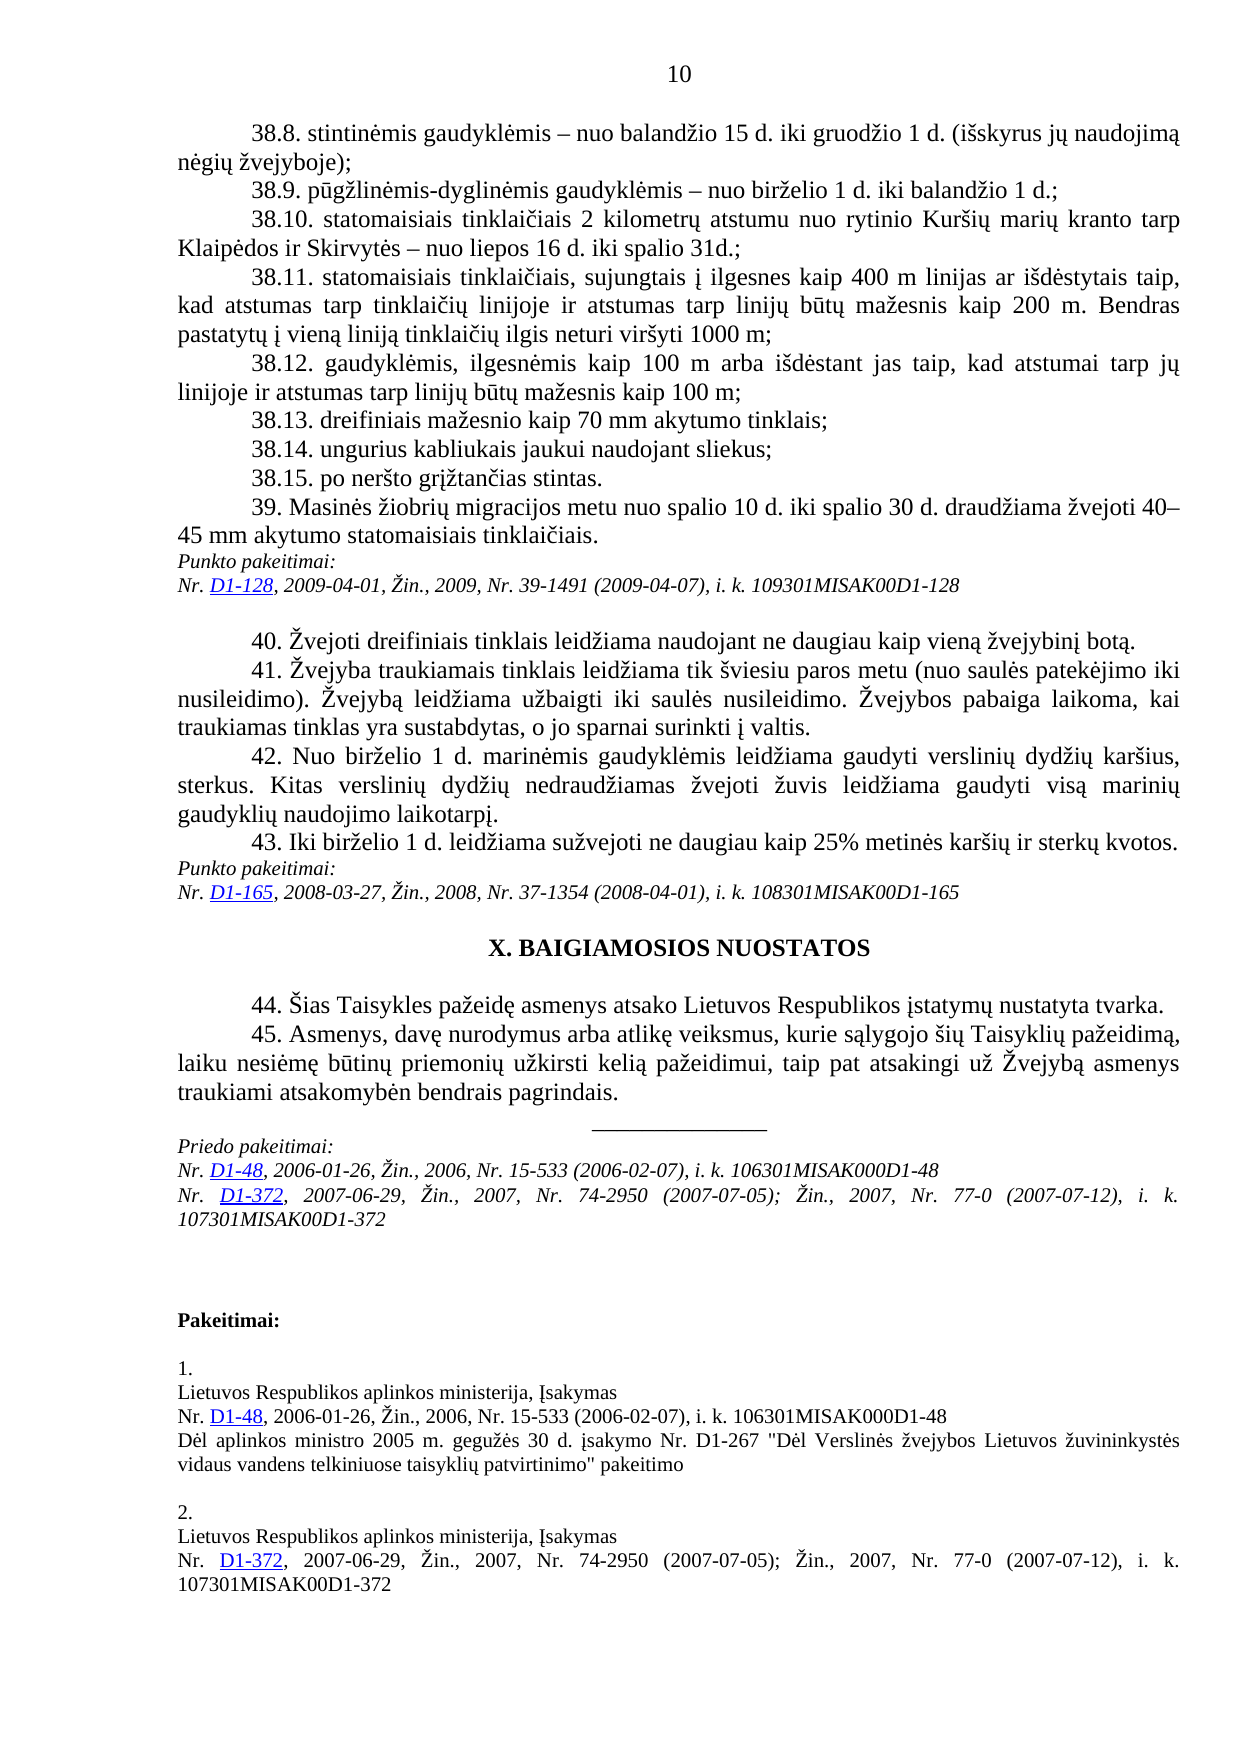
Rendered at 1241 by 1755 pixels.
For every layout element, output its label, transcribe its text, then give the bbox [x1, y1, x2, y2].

text 38.13. dreifiniais mažesnio kaip 70 mm akytumo tinklais; [177, 406, 1181, 434]
text 2. [177, 1500, 1181, 1524]
text 38.11. statomaisiais tinklaičiais, sujungtais į ilgesnes kaip 400 m linijas ar išdėstytais taip, kad atstumas tarp tinklaičių linijoje ir atstumas tarp linijų būtų mažesnis kaip 200 m. Bendras pastatytų į vieną liniją tinklaičių ilgis neturi viršyti 1000 m; [177, 262, 1181, 348]
text 43. Iki birželio 1 d. leidžiama sužvejoti ne daugiau kaip 25% metinės karšių ir sterkų kvotos. [177, 827, 1181, 856]
text Nr. D1-372, 2007-06-29, Žin., 2007, Nr. 74-2950 (2007-07-05); Žin., 2007, Nr. 77-0 (2007-07-12), i. k. 107301MISAK00D1-372 [177, 1548, 1181, 1596]
text 45. Asmenys, davę nurodymus arba atlikę veiksmus, kurie sąlygojo šių Taisyklių pažeidimą, laiku nesiėmę būtinų priemonių užkirsti kelią pažeidimui, taip pat atsakingi už Žvejybą asmenys traukiami atsakomybėn bendrais pagrindais. [177, 1019, 1181, 1106]
text Nr. D1-48, 2006-01-26, Žin., 2006, Nr. 15-533 (2006-02-07), i. k. 106301MISAK000D1-48 [177, 1404, 1181, 1428]
text Nr. D1-48, 2006-01-26, Žin., 2006, Nr. 15-533 (2006-02-07), i. k. 106301MISAK000D1-48 [177, 1158, 1181, 1182]
text X. BAIGIAMOSIOS NUOSTATOS [177, 933, 1181, 962]
text Priedo pakeitimai: [177, 1134, 1181, 1158]
text 38.9. pūgžlinėmis-dyglinėmis gaudyklėmis – nuo birželio 1 d. iki balandžio 1 d.; [177, 176, 1181, 204]
text Punkto pakeitimai: [177, 856, 1181, 880]
text 40. Žvejoti dreifiniais tinklais leidžiama naudojant ne daugiau kaip vieną žvejybinį botą. [177, 626, 1181, 655]
text Dėl aplinkos ministro 2005 m. gegužės 30 d. įsakymo Nr. D1-267 "Dėl Verslinės žvejybos Lietuvos žuvininkystės vidaus vandens telkiniuose taisyklių patvirtinimo" pakeitimo [177, 1428, 1181, 1476]
text 38.15. po neršto grįžtančias stintas. [177, 463, 1181, 492]
text 1. [177, 1356, 1181, 1380]
text 44. Šias Taisykles pažeidę asmenys atsako Lietuvos Respublikos įstatymų nustatyta tvarka. [177, 991, 1181, 1019]
text Punkto pakeitimai: [177, 549, 1181, 573]
text 38.8. stintinėmis gaudyklėmis – nuo balandžio 15 d. iki gruodžio 1 d. (išskyrus jų naudojimą nėgių žvejyboje); [177, 118, 1181, 176]
text 42. Nuo birželio 1 d. marinėmis gaudyklėmis leidžiama gaudyti verslinių dydžių karšius, sterkus. Kitas verslinių dydžių nedraudžiamas žvejoti žuvis leidžiama gaudyti visą marinių gaudyklių naudojimo laikotarpį. [177, 741, 1181, 827]
text Lietuvos Respublikos aplinkos ministerija, Įsakymas [177, 1524, 1181, 1548]
text 38.14. ungurius kabliukais jaukui naudojant sliekus; [177, 434, 1181, 463]
text 41. Žvejyba traukiamais tinklais leidžiama tik šviesiu paros metu (nuo saulės patekėjimo iki nusileidimo). Žvejybą leidžiama užbaigti iki saulės nusileidimo. Žvejybos pabaiga laikoma, kai traukiamas tinklas yra sustabdytas, o jo sparnai surinkti į valtis. [177, 655, 1181, 741]
text ______________ [177, 1106, 1181, 1134]
text Nr. D1-128, 2009-04-01, Žin., 2009, Nr. 39-1491 (2009-04-07), i. k. 109301MISAK00D1-128 [177, 573, 1181, 597]
text Lietuvos Respublikos aplinkos ministerija, Įsakymas [177, 1380, 1181, 1404]
text Pakeitimai: [177, 1307, 1181, 1332]
text Nr. D1-372, 2007-06-29, Žin., 2007, Nr. 74-2950 (2007-07-05); Žin., 2007, Nr. 77-0 (2007-07-12), i. k. 107301MISAK00D1-372 [177, 1182, 1181, 1231]
text 38.12. gaudyklėmis, ilgesnėmis kaip 100 m arba išdėstant jas taip, kad atstumai tarp jų linijoje ir atstumas tarp linijų būtų mažesnis kaip 100 m; [177, 348, 1181, 406]
text 38.10. statomaisiais tinklaičiais 2 kilometrų atstumu nuo rytinio Kuršių marių kranto tarp Klaipėdos ir Skirvytės – nuo liepos 16 d. iki spalio 31d.; [177, 204, 1181, 262]
text Nr. D1-165, 2008-03-27, Žin., 2008, Nr. 37-1354 (2008-04-01), i. k. 108301MISAK00D1-165 [177, 880, 1181, 904]
text 39. Masinės žiobrių migracijos metu nuo spalio 10 d. iki spalio 30 d. draudžiama žvejoti 40–45 mm akytumo statomaisiais tinklaičiais. [177, 492, 1181, 549]
